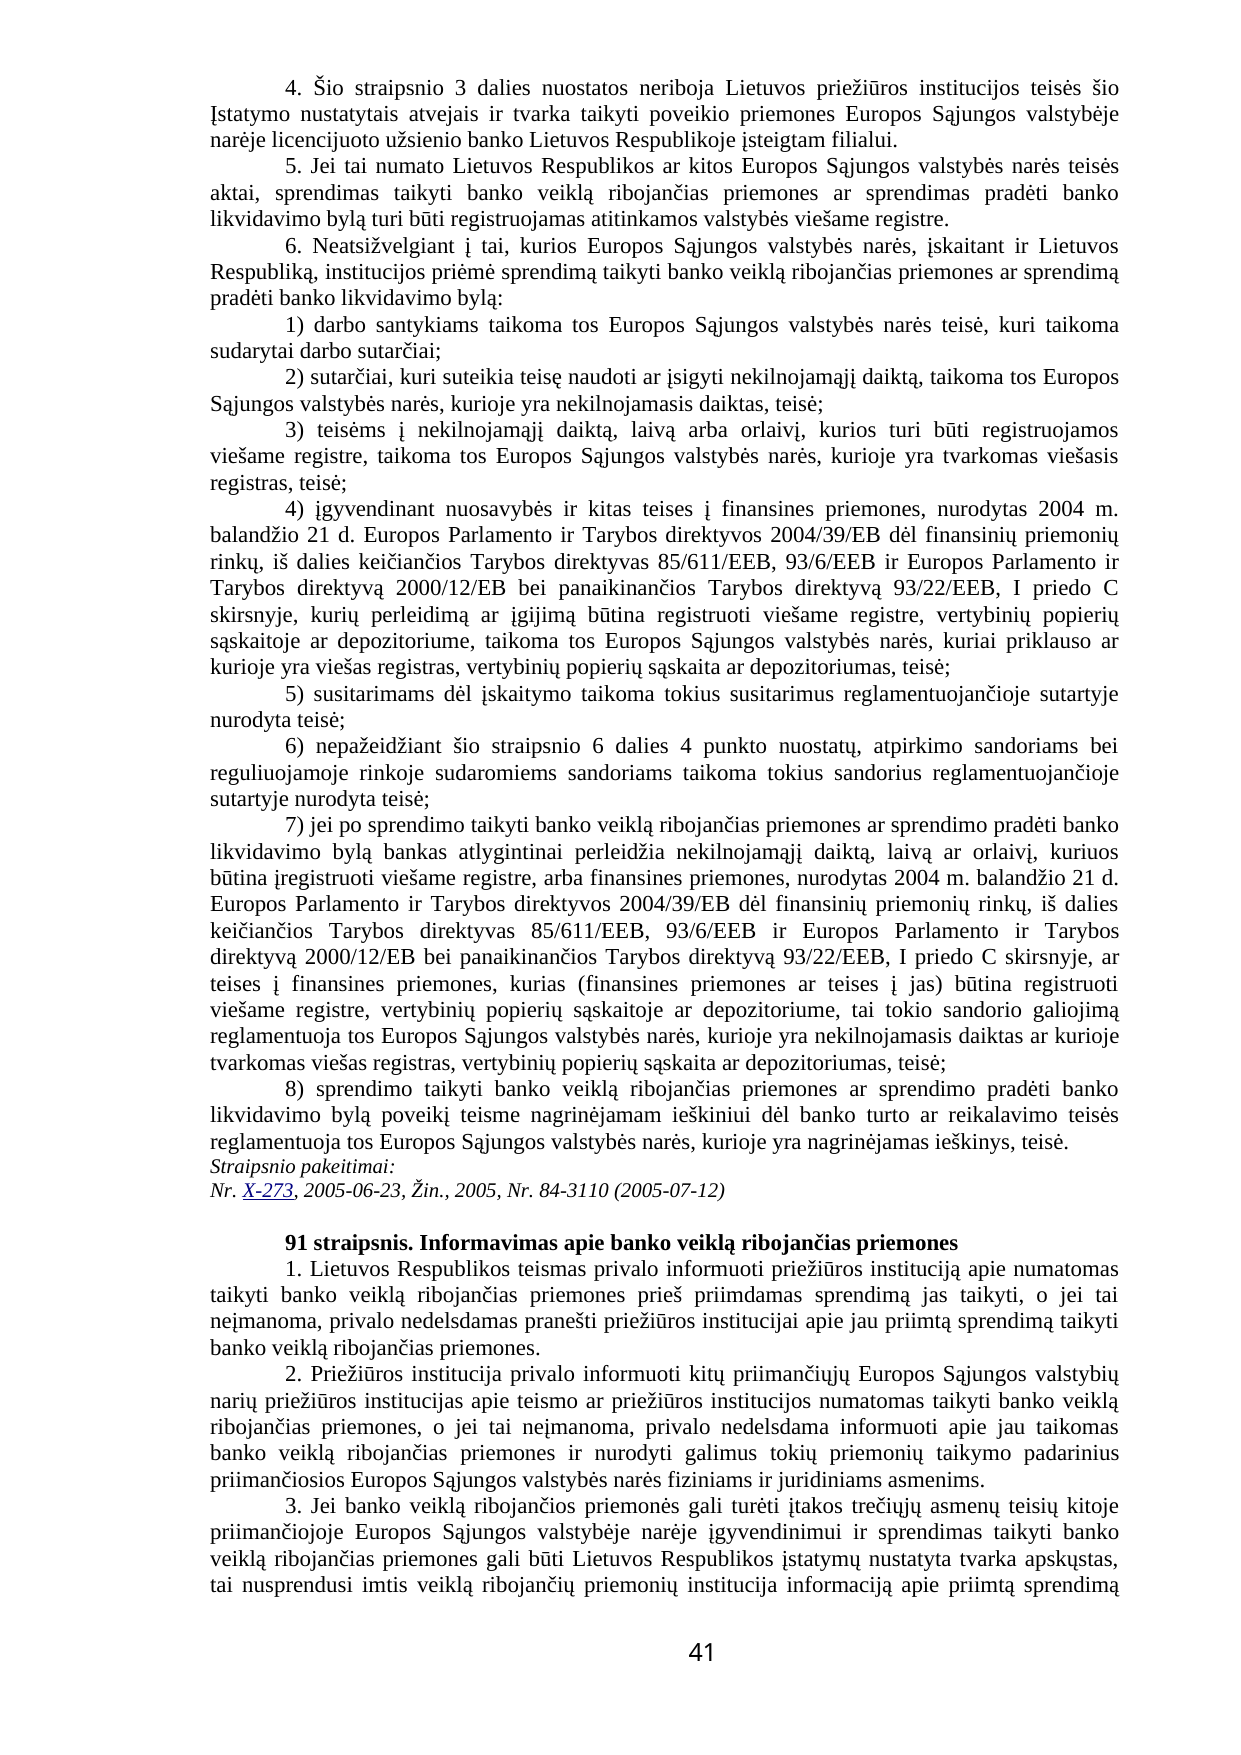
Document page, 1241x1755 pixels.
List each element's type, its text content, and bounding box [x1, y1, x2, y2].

text 8) sprendimo taikyti banko veiklą ribojančias priemones ar sprendimo pradėti banko likvidavimo bylą poveikį teisme nagrinėjamam ieškiniui dėl banko turto ar reikalavimo teisės reglamentuoja tos Europos Sąjungos valstybės narės, kurioje yra nagrinėjamas ieškinys, teisė. [210, 1075, 1120, 1154]
text 1) darbo santykiams taikoma tos Europos Sąjungos valstybės narės teisė, kuri taikoma sudarytai darbo sutarčiai; [210, 311, 1120, 363]
text 3) teisėms į nekilnojamąjį daiktą, laivą arba orlaivį, kurios turi būti registruojamos viešame registre, taikoma tos Europos Sąjungos valstybės narės, kurioje yra tvarkomas viešasis registras, teisė; [210, 416, 1120, 495]
text 2) sutarčiai, kuri suteikia teisę naudoti ar įsigyti nekilnojamąjį daiktą, taikoma tos Europos Sąjungos valstybės narės, kurioje yra nekilnojamasis daiktas, teisė; [210, 363, 1120, 416]
text 2. Priežiūros institucija privalo informuoti kitų priimančiųjų Europos Sąjungos valstybių narių priežiūros institucijas apie teismo ar priežiūros institucijos numatomas taikyti banko veiklą ribojančias priemones, o jei tai neįmanoma, privalo nedelsdama informuoti apie jau taikomas banko veiklą ribojančias priemones ir nurodyti galimus tokių priemonių taikymo padarinius priimančiosios Europos Sąjungos valstybės narės fiziniams ir juridiniams asmenims. [210, 1360, 1120, 1492]
text 4) įgyvendinant nuosavybės ir kitas teises į finansines priemones, nurodytas 2004 m. balandžio 21 d. Europos Parlamento ir Tarybos direktyvos 2004/39/EB dėl finansinių priemonių rinkų, iš dalies keičiančios Tarybos direktyvas 85/611/EEB, 93/6/EEB ir Europos Parlamento ir Tarybos direktyvą 2000/12/EB bei panaikinančios Tarybos direktyvą 93/22/EEB, I priedo C skirsnyje, kurių perleidimą ar įgijimą būtina registruoti viešame registre, vertybinių popierių sąskaitoje ar depozitoriume, taikoma tos Europos Sąjungos valstybės narės, kuriai priklauso ar kurioje yra viešas registras, vertybinių popierių sąskaita ar depozitoriumas, teisė; [210, 495, 1120, 680]
text 4. Šio straipsnio 3 dalies nuostatos neriboja Lietuvos priežiūros institucijos teisės šio Įstatymo nustatytais atvejais ir tvarka taikyti poveikio priemones Europos Sąjungos valstybėje narėje licencijuoto užsienio banko Lietuvos Respublikoje įsteigtam filialui. [210, 73, 1120, 153]
text 5. Jei tai numato Lietuvos Respublikos ar kitos Europos Sąjungos valstybės narės teisės aktai, sprendimas taikyti banko veiklą ribojančias priemones ar sprendimas pradėti banko likvidavimo bylą turi būti registruojamas atitinkamos valstybės viešame registre. [210, 153, 1120, 232]
text 6) nepažeidžiant šio straipsnio 6 dalies 4 punkto nuostatų, atpirkimo sandoriams bei reguliuojamoje rinkoje sudaromiems sandoriams taikoma tokius sandorius reglamentuojančioje sutartyje nurodyta teisė; [210, 732, 1120, 811]
text Straipsnio pakeitimai: [210, 1154, 1120, 1178]
text 3. Jei banko veiklą ribojančios priemonės gali turėti įtakos trečiųjų asmenų teisių kitoje priimančiojoje Europos Sąjungos valstybėje narėje įgyvendinimui ir sprendimas taikyti banko veiklą ribojančias priemones gali būti Lietuvos Respublikos įstatymų nustatyta tvarka apskųstas, tai nusprendusi imtis veiklą ribojančių priemonių institucija informaciją apie priimtą sprendimą [210, 1492, 1120, 1597]
text 7) jei po sprendimo taikyti banko veiklą ribojančias priemones ar sprendimo pradėti banko likvidavimo bylą bankas atlygintinai perleidžia nekilnojamąjį daiktą, laivą ar orlaivį, kuriuos būtina įregistruoti viešame registre, arba finansines priemones, nurodytas 2004 m. balandžio 21 d. Europos Parlamento ir Tarybos direktyvos 2004/39/EB dėl finansinių priemonių rinkų, iš dalies keičiančios Tarybos direktyvas 85/611/EEB, 93/6/EEB ir Europos Parlamento ir Tarybos direktyvą 2000/12/EB bei panaikinančios Tarybos direktyvą 93/22/EEB, I priedo C skirsnyje, ar teises į finansines priemones, kurias (finansines priemones ar teises į jas) būtina registruoti viešame registre, vertybinių popierių sąskaitoje ar depozitoriume, tai tokio sandorio galiojimą reglamentuoja tos Europos Sąjungos valstybės narės, kurioje yra nekilnojamasis daiktas ar kurioje tvarkomas viešas registras, vertybinių popierių sąskaita ar depozitoriumas, teisė; [210, 811, 1120, 1075]
text 6. Neatsižvelgiant į tai, kurios Europos Sąjungos valstybės narės, įskaitant ir Lietuvos Respubliką, institucijos priėmė sprendimą taikyti banko veiklą ribojančias priemones ar sprendimą pradėti banko likvidavimo bylą: [210, 232, 1120, 311]
text Nr. X-273, 2005-06-23, Žin., 2005, Nr. 84-3110 (2005-07-12) [210, 1178, 1120, 1202]
text 5) susitarimams dėl įskaitymo taikoma tokius susitarimus reglamentuojančioje sutartyje nurodyta teisė; [210, 680, 1120, 732]
text 91 straipsnis. Informavimas apie banko veiklą ribojančias priemones [210, 1228, 1120, 1255]
text 1. Lietuvos Respublikos teismas privalo informuoti priežiūros instituciją apie numatomas taikyti banko veiklą ribojančias priemones prieš priimdamas sprendimą jas taikyti, o jei tai neįmanoma, privalo nedelsdamas pranešti priežiūros institucijai apie jau priimtą sprendimą taikyti banko veiklą ribojančias priemones. [210, 1255, 1120, 1360]
